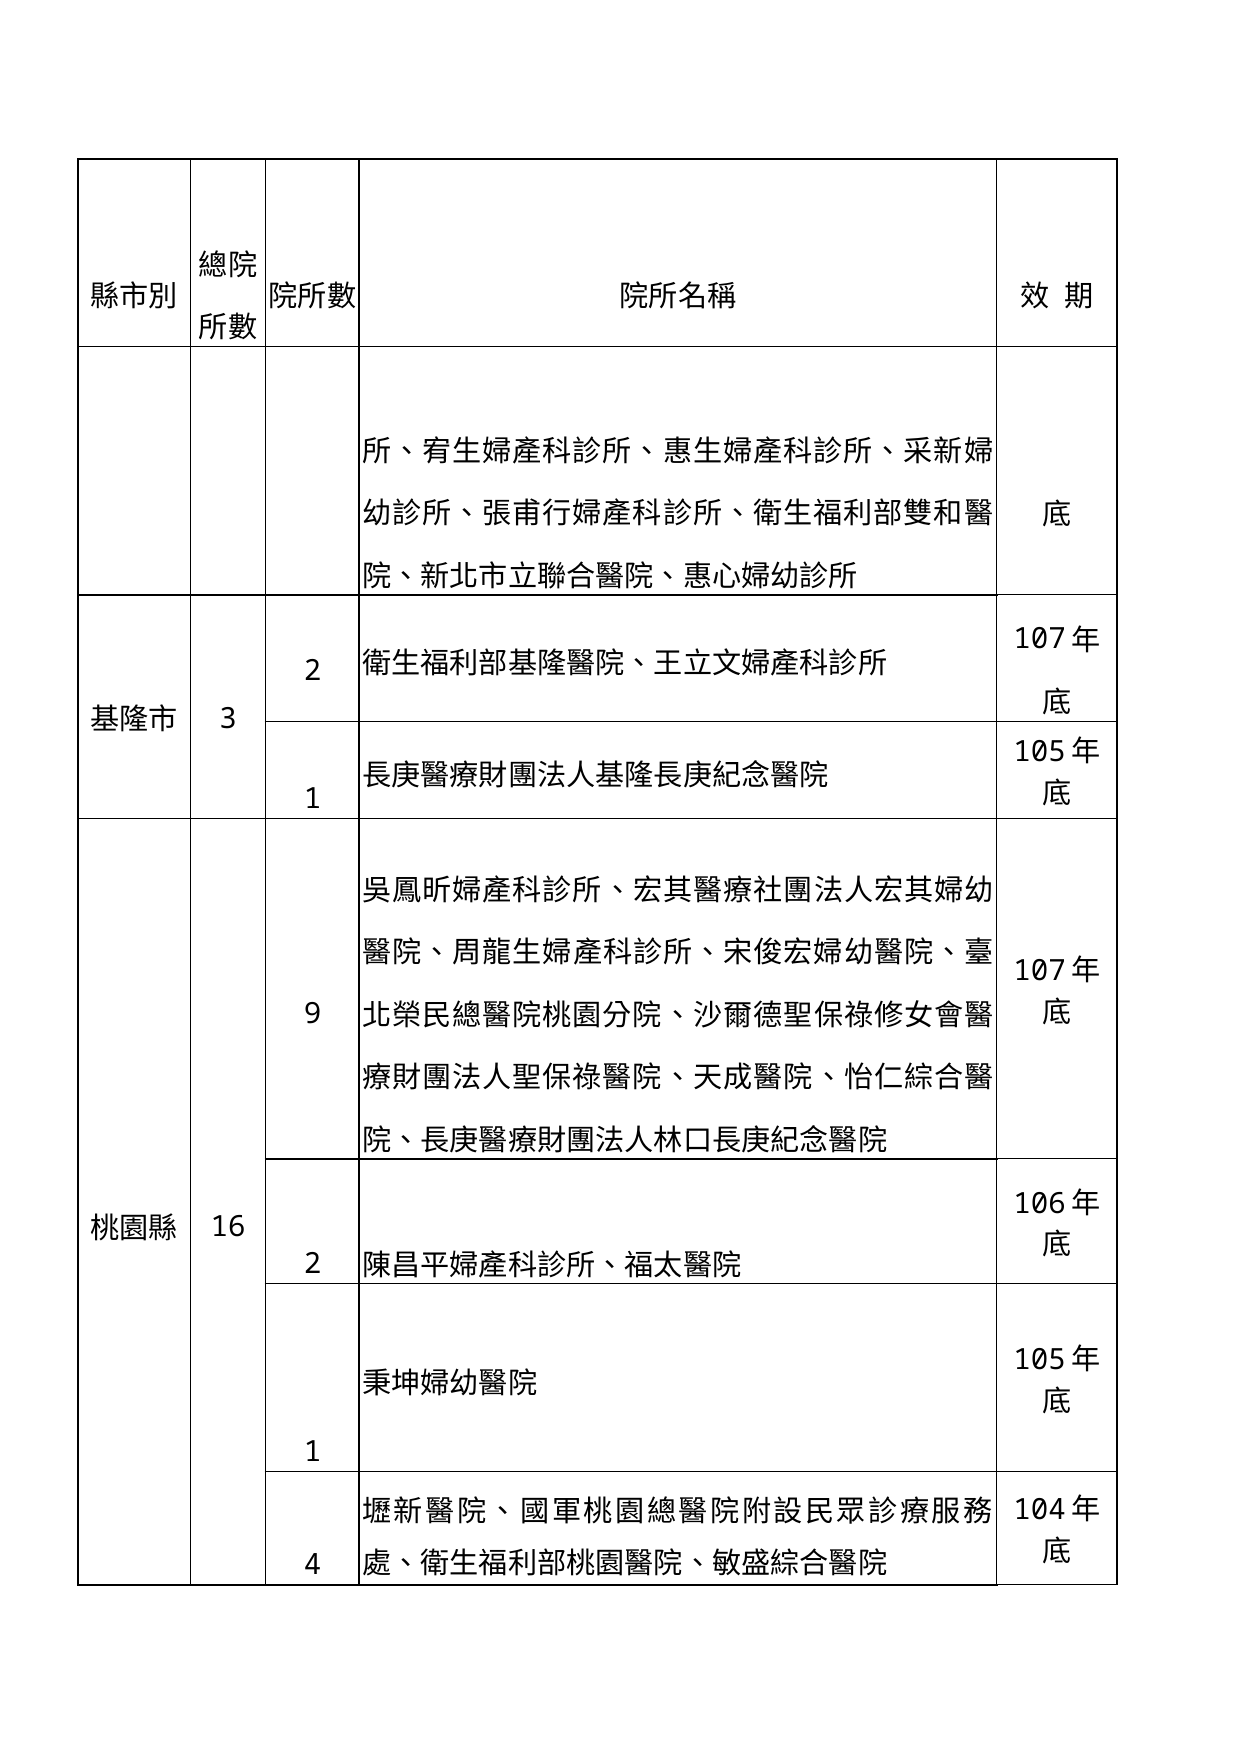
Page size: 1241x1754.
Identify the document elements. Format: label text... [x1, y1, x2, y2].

table_cell 壢新醫院、國軍桃園總醫院附設民眾診療服務處、衛生福利部桃園醫院、敏盛綜合醫院 [360, 1472, 996, 1584]
table_cell 105年底 [997, 1284, 1116, 1471]
table_cell 秉坤婦幼醫院 [360, 1284, 996, 1471]
table_cell 長庚醫療財團法人基隆長庚紀念醫院 [360, 722, 996, 818]
table_cell 16 [191, 819, 265, 1584]
table_cell 衛生福利部基隆醫院、王立文婦產科診所 [360, 596, 996, 721]
table_cell 107年底 [997, 819, 1116, 1158]
table_cell 106年底 [997, 1159, 1116, 1283]
table_cell 所、宥生婦產科診所、惠生婦產科診所、采新婦幼診所、張甫行婦產科診所、衛生福利部雙和醫院、新北市立聯合醫院、惠心婦幼診所 [360, 347, 996, 594]
table_cell 104年底 [997, 1472, 1116, 1584]
table_header 總院所數 [191, 160, 265, 346]
table_cell [79, 347, 190, 594]
table_cell 桃園縣 [79, 819, 190, 1584]
table_cell 3 [191, 596, 265, 818]
table_cell 吳鳳昕婦產科診所、宏其醫療社團法人宏其婦幼醫院、周龍生婦產科診所、宋俊宏婦幼醫院、臺北榮民總醫院桃園分院、沙爾德聖保祿修女會醫療財團法人聖保祿醫院、天成醫院、怡仁綜合醫院、長庚醫療財團法人林口長庚紀念醫院 [360, 819, 996, 1158]
table_header 院所數 [266, 160, 358, 346]
table_cell [266, 347, 358, 594]
table_cell 107年底 [997, 595, 1116, 721]
table_cell 1 [266, 722, 358, 818]
table_cell 2 [266, 1160, 358, 1283]
table_header 縣市別 [79, 160, 190, 346]
table_cell 底 [997, 347, 1116, 594]
table_cell 基隆市 [79, 596, 190, 818]
table_cell 105年底 [997, 722, 1116, 818]
table_cell 1 [266, 1284, 358, 1471]
table_cell [191, 347, 265, 594]
table_header 效 期 [997, 160, 1116, 346]
table_cell 陳昌平婦產科診所、福太醫院 [360, 1160, 996, 1283]
table_cell 4 [266, 1472, 358, 1584]
table_header 院所名稱 [360, 160, 996, 346]
table_cell 9 [266, 819, 358, 1158]
table_cell 2 [266, 596, 358, 721]
